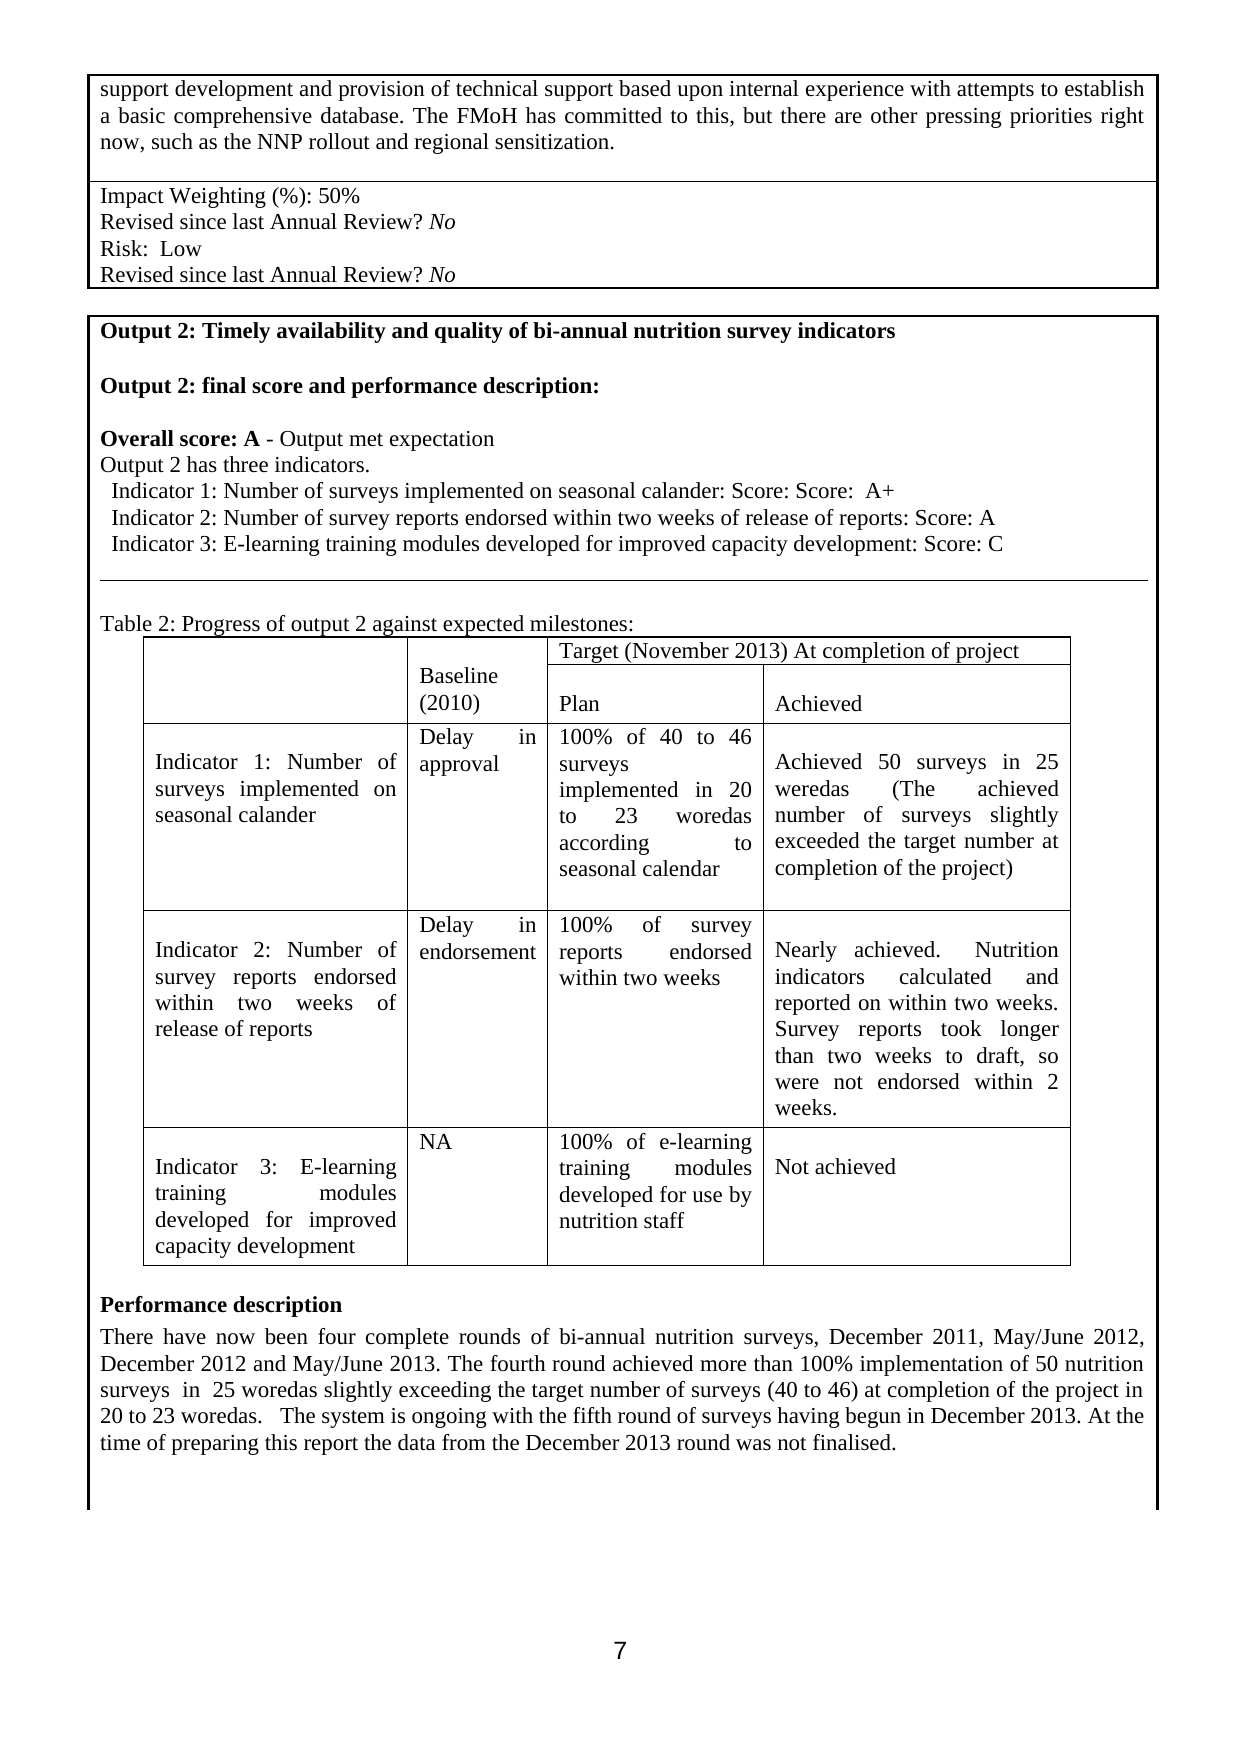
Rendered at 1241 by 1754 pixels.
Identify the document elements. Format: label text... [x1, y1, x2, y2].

table_cell support development and provision of technical support based upon internal experience with attempts to establish a basic comprehensive database. The FMoH has committed to this, but there are other pressing priorities right now, such as the NNP rollout and regional sensitization. [90, 76, 1156, 181]
table_cell Plan [548, 665, 763, 722]
table_cell 100% of 40 to 46 surveys implemented in 20 to 23 woredas according to seasonal calendar [548, 724, 763, 910]
table_cell Indicator 1: Number of surveys implemented on seasonal calander [144, 724, 407, 910]
table_cell 100% of survey reports endorsed within two weeks [548, 911, 763, 1127]
table_header Baseline (2010) [408, 638, 547, 722]
table_header [144, 638, 407, 722]
table_cell Nearly achieved. Nutrition indicators calculated and reported on within two weeks. Survey reports took longer than two weeks to draft, so were not endorsed within 2 weeks. [764, 911, 1070, 1127]
table_cell Indicator 2: Number of survey reports endorsed within two weeks of release of reports [144, 911, 407, 1127]
table_cell Achieved [764, 665, 1070, 722]
table_cell Impact Weighting (%): 50% Revised since last Annual Review? No Risk: Low Revised since last Annual Review? No [90, 182, 1156, 287]
table_cell Not achieved [764, 1128, 1070, 1265]
table_cell Delay in approval [408, 724, 547, 910]
table_header Indicator 1: Number of surveys implemented on seasonal calander: Score: Score: A+ Indicator 2: Number of survey reports endorsed within two weeks of release of reports: Score: A Indicator 3: E-learning training modules developed for improved capacity development: Score: C [100, 477, 1148, 580]
table_cell 100% of e-learning training modules developed for use by nutrition staff [548, 1128, 763, 1265]
table_cell Achieved 50 surveys in 25 weredas (The achieved number of surveys slightly exceeded the target number at completion of the project) [764, 724, 1070, 910]
table_cell Output 2: final score and performance description: Overall score: A - Output met expectation Output 2 has three indicators. Table 2: Progress of output 2 against expected milestones: Performance description There have now been four complete rounds of bi-annual nutrition surveys, December 2011, May/June 2012, December 2012 and May/June 2013. The fourth round achieved more than 100% implementation of 50 nutrition surveys in 25 woredas slightly exceeding the target number of surveys (40 to 46) at completion of the project in 20 to 23 woredas. The system is ongoing with the fifth round of surveys having begun in December 2013. At the time of preparing this report the data from the December 2013 round was not finalised. [90, 372, 1156, 1510]
table_cell Indicator 3: E-learning training modules developed for improved capacity development [144, 1128, 407, 1265]
table_header Target (November 2013) At completion of project [548, 638, 1070, 664]
table_cell NA [408, 1128, 547, 1265]
table_header Output 2: Timely availability and quality of bi-annual nutrition survey indicators [90, 317, 1156, 372]
table_cell Delay in endorsement [408, 911, 547, 1127]
